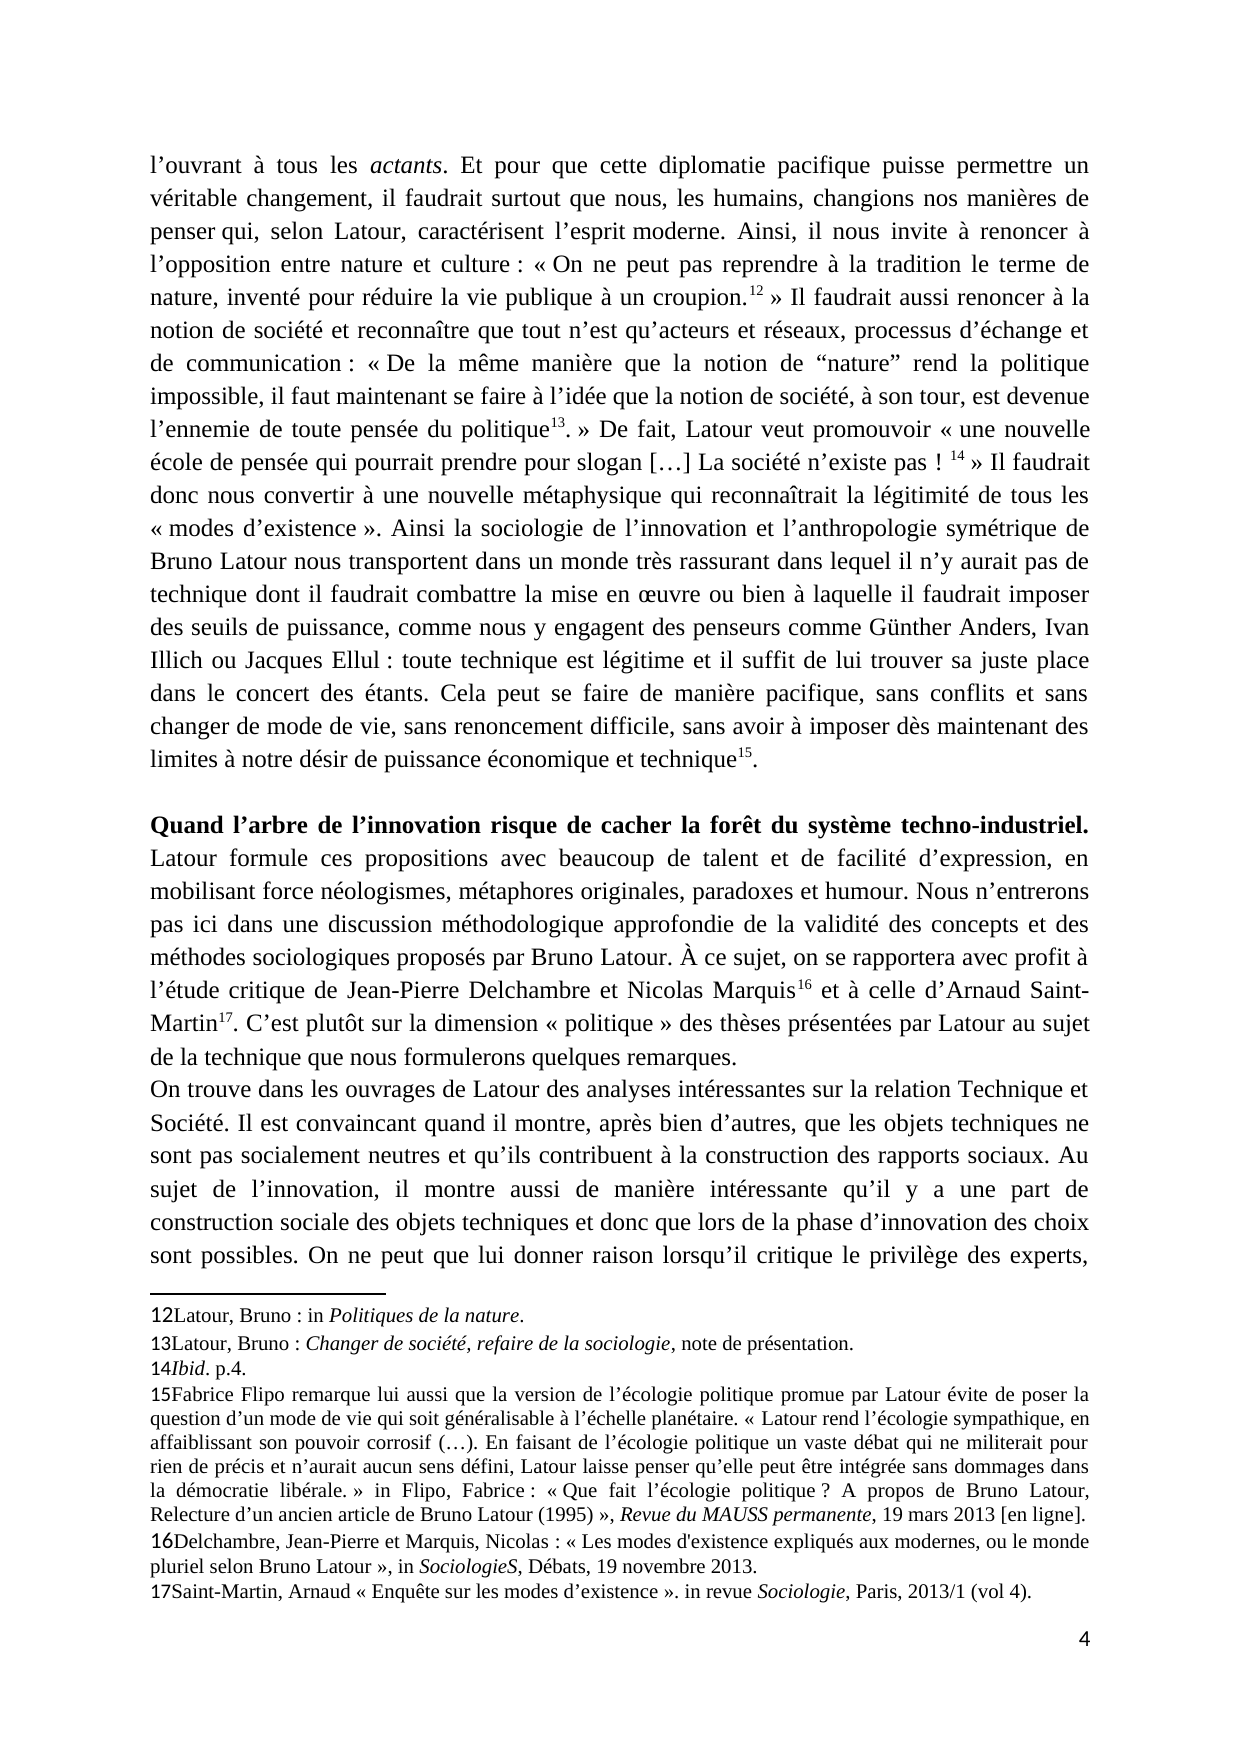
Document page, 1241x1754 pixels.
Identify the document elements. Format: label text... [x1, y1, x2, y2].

text l’ouvrant à tous les actants. Et pour que cette diplomatie pacifique puisse permettre un véritable changement, il faudrait surtout que nous, les humains, changions nos manières de penser qui, selon Latour, caractérisent l’esprit moderne. Ainsi, il nous invite à renoncer à l’opposition entre nature et culture : « On ne peut pas reprendre à la tradition le terme de nature, inventé pour réduire la vie publique à un croupion. » Il faudrait aussi renoncer à la notion de société et reconnaître que tout n’est qu’acteurs et réseaux, processus d’échange et de communication : « De la même manière que la notion de “nature” rend la politique impossible, il faut maintenant se faire à l’idée que la notion de société, à son tour, est devenue l’ennemie de toute pensée du politique. » De fait, Latour veut promouvoir « une nouvelle école de pensée qui pourrait prendre pour slogan […] La société n’existe pas ! » Il faudrait donc nous convertir à une nouvelle métaphysique qui reconnaîtrait la légitimité de tous les « modes d’existence ». Ainsi la sociologie de l’innovation et l’anthropologie symétrique de Bruno Latour nous transportent dans un monde très rassurant dans lequel il n’y aurait pas de technique dont il faudrait combattre la mise en œuvre ou bien à laquelle il faudrait imposer des seuils de puissance, comme nous y engagent des penseurs comme Günther Anders, Ivan Illich ou Jacques Ellul : toute technique est légitime et il suffit de lui trouver sa juste place dans le concert des étants. Cela peut se faire de manière pacifique, sans conflits et sans changer de mode de vie, sans renoncement difficile, sans avoir à imposer dès maintenant des limites à notre désir de puissance économique et technique. [150, 150, 1090, 773]
text Ibid. p.4. [150, 1355, 1090, 1381]
text Latour, Bruno : in Politiques de la nature. [150, 1300, 1090, 1328]
text Delchambre, Jean-Pierre et Marquis, Nicolas : « Les modes d'existence expliqués aux modernes, ou le monde pluriel selon Bruno Latour », in SociologieS, Débats, 19 novembre 2013. [150, 1526, 1090, 1578]
text Fabrice Flipo remarque lui aussi que la version de l’écologie politique promue par Latour évite de poser la question d’un mode de vie qui soit généralisable à l’échelle planétaire. « Latour rend l’écologie sympathique, en affaiblissant son pouvoir corrosif (…). En faisant de l’écologie politique un vaste débat qui ne militerait pour rien de précis et n’aurait aucun sens défini, Latour laisse penser qu’elle peut être intégrée sans dommages dans la démocratie libérale. » in Flipo, Fabrice : « Que fait l’écologie politique ? A propos de Bruno Latour, Relecture d’un ancien article de Bruno Latour (1995) », Revue du MAUSS permanente, 19 mars 2013 [en ligne]. [150, 1381, 1090, 1526]
text Saint-Martin, Arnaud « Enquête sur les modes d’existence ». in revue Sociologie, Paris, 2013/1 (vol 4). [150, 1578, 1090, 1604]
text Latour, Bruno : Changer de société, refaire de la sociologie, note de présentation. [150, 1330, 1090, 1355]
text Quand l’arbre de l’innovation risque de cacher la forêt du système techno-industriel. Latour formule ces propositions avec beaucoup de talent et de facilité d’expression, en mobilisant force néologismes, métaphores originales, paradoxes et humour. Nous n’entrerons pas ici dans une discussion méthodologique approfondie de la validité des concepts et des méthodes sociologiques proposés par Bruno Latour. À ce sujet, on se rapportera avec profit à l’étude critique de Jean-Pierre Delchambre et Nicolas Marquis et à celle d’Arnaud Saint-Martin. C’est plutôt sur la dimension « politique » des thèses présentées par Latour au sujet de la technique que nous formulerons quelques remarques. [150, 810, 1090, 1070]
text On trouve dans les ouvrages de Latour des analyses intéressantes sur la relation Technique et Société. Il est convaincant quand il montre, après bien d’autres, que les objets techniques ne sont pas socialement neutres et qu’ils contribuent à la construction des rapports sociaux. Au sujet de l’innovation, il montre aussi de manière intéressante qu’il y a une part de construction sociale des objets techniques et donc que lors de la phase d’innovation des choix sont possibles. On ne peut que lui donner raison lorsqu’il critique le privilège des experts, [150, 1074, 1090, 1268]
